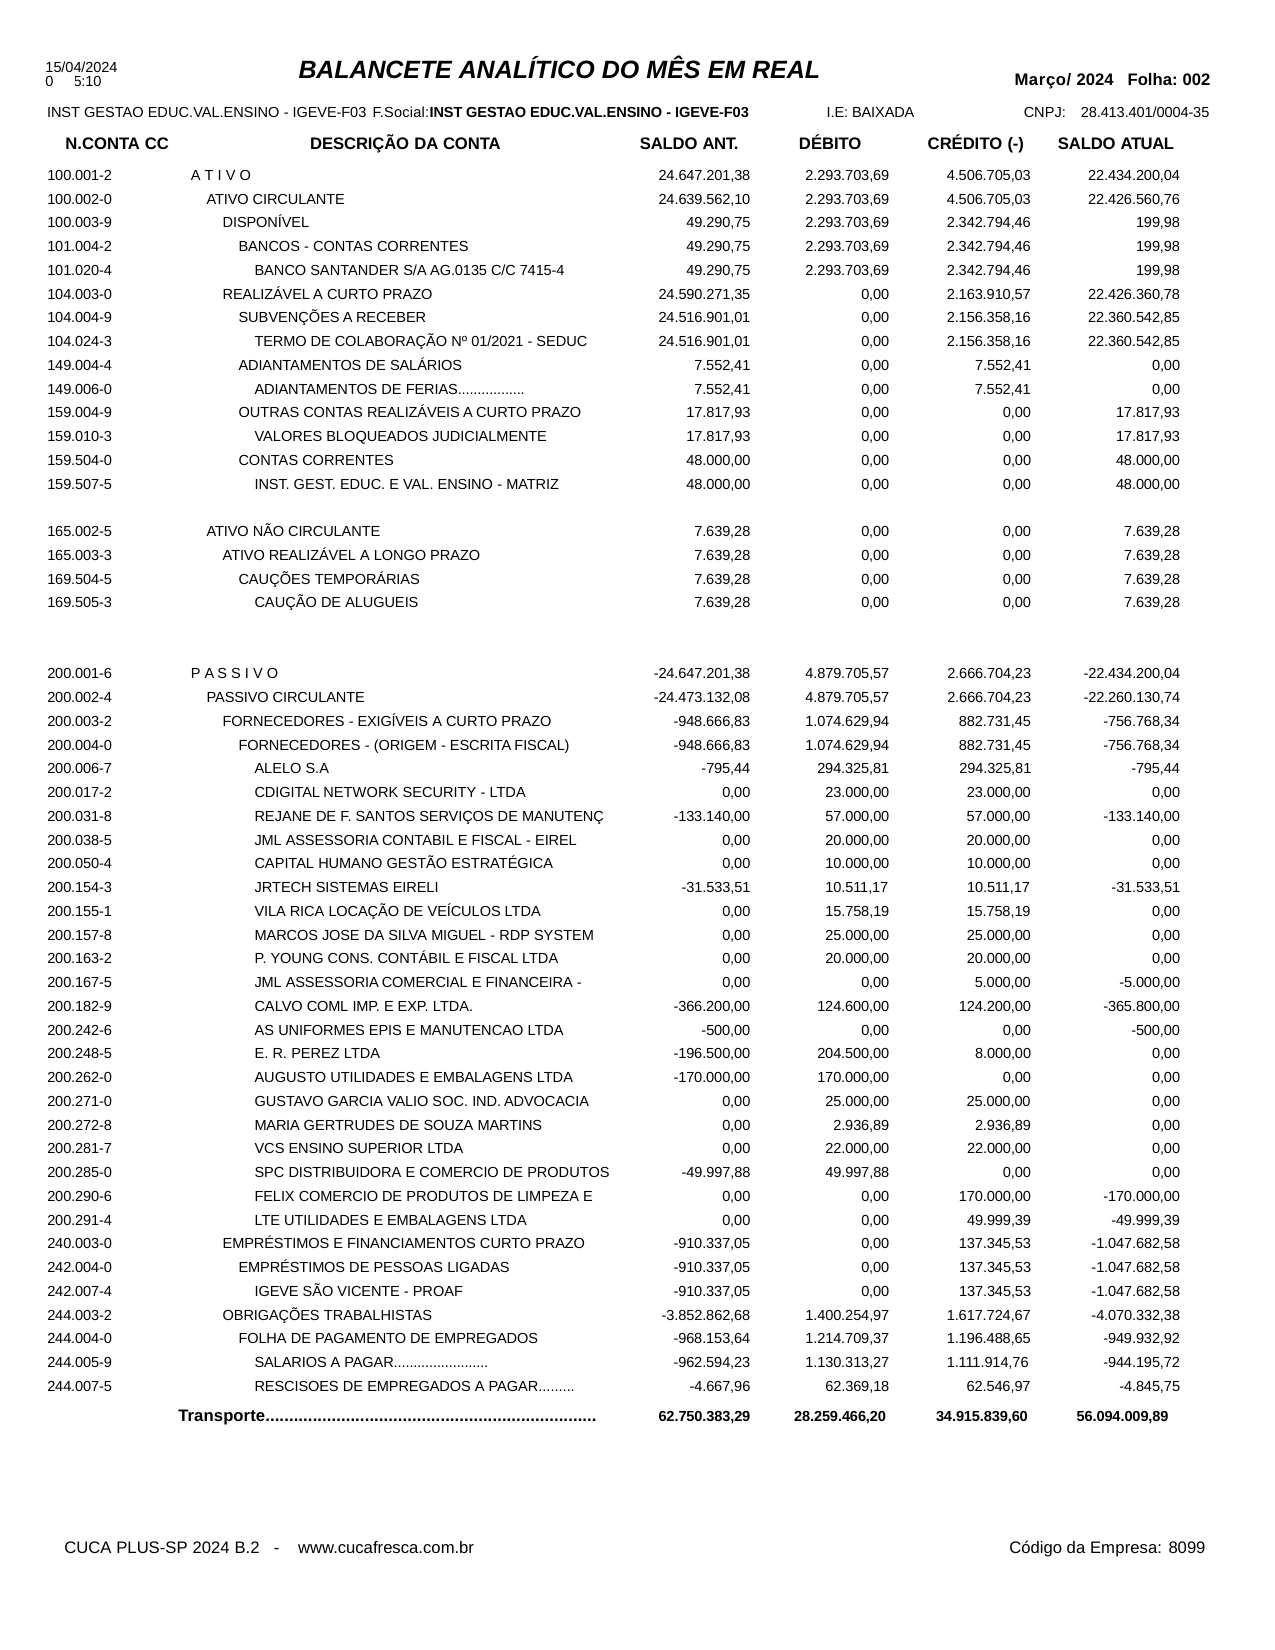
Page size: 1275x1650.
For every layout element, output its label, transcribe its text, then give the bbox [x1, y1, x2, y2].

text 2.342.794,46 [947, 239, 1053, 255]
text -944.195,72 [1103, 1355, 1202, 1371]
text -795,44 [1131, 761, 1202, 777]
text 0,00 [1003, 1022, 1053, 1038]
text 100.002-0 [47, 191, 134, 207]
text CONTAS CORRENTES [238, 452, 611, 468]
text FOLHA DE PAGAMENTO DE EMPREGADOS [238, 1331, 564, 1347]
text -949.932,92 [1103, 1331, 1202, 1347]
text 1.111.914,76 [947, 1355, 1053, 1371]
text JML ASSESSORIA CONTABIL E FISCAL - EIREL [254, 832, 631, 848]
text 0,00 [861, 381, 911, 397]
text 0,00 [1152, 1117, 1202, 1133]
text -22.260.130,74 [1083, 690, 1202, 706]
text VILA RICA LOCAÇÃO DE VEÍCULOS LTDA [254, 903, 620, 919]
text 1.074.629,94 [805, 737, 911, 753]
text 2.293.703,69 [805, 167, 911, 183]
text -365.800,00 [1103, 998, 1202, 1014]
text 169.505-3 [47, 595, 134, 611]
text 20.000,00 [825, 832, 911, 848]
text 104.004-9 [47, 310, 134, 326]
text 0 [45, 73, 75, 89]
text 15.758,19 [966, 903, 1053, 919]
text 0,00 [1003, 524, 1053, 540]
text 10.000,00 [967, 856, 1053, 872]
text 0,00 [722, 856, 772, 872]
text REJANE DE F. SANTOS SERVIÇOS DE MANUTENÇ [254, 808, 631, 824]
text 200.001-6 [47, 666, 134, 682]
text 7.639,28 [694, 595, 772, 611]
text 2.156.358,16 [947, 310, 1053, 326]
text www.cucafresca.com.br [298, 1539, 500, 1558]
text 7.552,41 [694, 381, 772, 397]
text 2.936,89 [975, 1117, 1053, 1133]
text SUBVENÇÕES A RECEBER [238, 310, 452, 326]
text 244.003-2 [47, 1307, 134, 1323]
text CAUÇÕES TEMPORÁRIAS [238, 571, 506, 587]
text 7.639,28 [1124, 524, 1202, 540]
text 159.507-5 [47, 476, 134, 492]
text 0,00 [722, 1141, 772, 1157]
text -910.337,05 [673, 1283, 773, 1299]
text 200.031-8 [47, 808, 134, 824]
text -500,00 [701, 1022, 772, 1038]
text 2.342.794,46 [947, 215, 1053, 231]
text 0,00 [722, 951, 772, 967]
text 200.157-8 [47, 927, 134, 943]
text 25.000,00 [966, 1093, 1053, 1109]
text 10.000,00 [825, 856, 911, 872]
text 294.325,81 [959, 761, 1053, 777]
text 20.000,00 [966, 832, 1053, 848]
text 200.271-0 [47, 1093, 134, 1109]
text -24.473.132,08 [653, 690, 773, 706]
text 1.617.724,67 [947, 1307, 1053, 1323]
text 23.000,00 [967, 785, 1053, 801]
text Transporte...................................................................... [178, 1407, 622, 1426]
text 24.516.901,01 [658, 334, 773, 350]
text FELIX COMERCIO DE PRODUTOS DE LIMPEZA E [254, 1188, 634, 1204]
text DISPONÍVEL [222, 215, 331, 231]
text 0,00 [861, 476, 911, 492]
text 24.590.271,35 [658, 286, 773, 302]
text 22.360.542,85 [1088, 310, 1202, 326]
text 23.000,00 [825, 785, 911, 801]
text JRTECH SISTEMAS EIRELI [254, 880, 631, 896]
text 137.345,53 [959, 1283, 1053, 1299]
text 49.999,39 [967, 1212, 1053, 1228]
text 2.666.704,23 [947, 666, 1053, 682]
text - [273, 1539, 298, 1558]
text 17.817,93 [1116, 429, 1202, 445]
text 104.024-3 [47, 334, 134, 350]
text -196.500,00 [673, 1046, 772, 1062]
text 2.342.794,46 [947, 262, 1053, 278]
text 200.003-2 [47, 713, 134, 729]
text 0,00 [861, 571, 911, 587]
text 49.290,75 [686, 215, 773, 231]
text 0,00 [1003, 595, 1053, 611]
text 0,00 [1003, 1070, 1053, 1086]
text 15.758,19 [825, 903, 911, 919]
text Março/ 2024 Folha: 002 [1014, 71, 1234, 89]
text 0,00 [861, 1236, 911, 1252]
text -795,44 [701, 761, 773, 777]
text 25.000,00 [825, 927, 911, 943]
text 0,00 [1152, 1165, 1202, 1181]
text INST. GEST. EDUC. E VAL. ENSINO - MATRIZ [254, 476, 588, 492]
text 0,00 [1152, 927, 1202, 943]
text 149.006-0 [47, 381, 134, 397]
text 2.293.703,69 [805, 191, 911, 207]
text -170.000,00 [1103, 1188, 1202, 1204]
text 200.006-7 [47, 761, 134, 777]
text 159.010-3 [47, 429, 134, 445]
text VCS ENSINO SUPERIOR LTDA [254, 1141, 618, 1157]
text 101.004-2 [47, 239, 134, 255]
text 0,00 [1152, 1093, 1202, 1109]
text 200.182-9 [47, 998, 134, 1014]
text 0,00 [722, 785, 772, 801]
text 24.516.901,01 [658, 310, 773, 326]
text -1.047.682,58 [1091, 1283, 1202, 1299]
text 242.004-0 [47, 1260, 134, 1276]
text 0,00 [1152, 1046, 1202, 1062]
text 170.000,00 [817, 1070, 911, 1086]
text E. R. PEREZ LTDA [254, 1046, 588, 1062]
text 101.020-4 [47, 262, 134, 278]
text DESCRIÇÃO DA CONTA [310, 134, 526, 153]
text 124.200,00 [959, 998, 1053, 1014]
text EMPRÉSTIMOS E FINANCIAMENTOS CURTO PRAZO [222, 1236, 634, 1252]
text 1 [45, 59, 53, 73]
text 56.094.009,89 [1076, 1408, 1191, 1424]
text 48.000,00 [686, 452, 772, 468]
text ADIANTAMENTOS DE SALÁRIOS [238, 357, 611, 373]
text 7.639,28 [1124, 595, 1202, 611]
text ATIVO CIRCULANTE [206, 191, 370, 207]
text ATIVO REALIZÁVEL A LONGO PRAZO [222, 547, 506, 563]
text 137.345,53 [959, 1236, 1053, 1252]
text 0,00 [861, 405, 911, 421]
text -968.153,64 [673, 1331, 773, 1347]
text 0,00 [722, 975, 772, 991]
text 0,00 [861, 547, 911, 563]
text 0,00 [722, 832, 772, 848]
text 200.017-2 [47, 785, 134, 801]
text 2.156.358,16 [947, 334, 1053, 350]
text 48.000,00 [1116, 452, 1202, 468]
text 7.639,28 [1124, 571, 1202, 587]
text 49.290,75 [686, 239, 772, 255]
text -22.434.200,04 [1083, 666, 1202, 682]
text SALARIOS A PAGAR........................ [254, 1355, 564, 1371]
text Código da Empresa: 8099 [1009, 1539, 1230, 1558]
text 4.506.705,03 [947, 191, 1053, 207]
text -4.845,75 [1119, 1378, 1202, 1394]
text CNPJ: 28.413.401/0004-35 [1023, 105, 1234, 121]
text SPC DISTRIBUIDORA E COMERCIO DE PRODUTOS [254, 1165, 634, 1181]
text -962.594,23 [673, 1355, 773, 1371]
text -910.337,05 [673, 1260, 773, 1276]
text 48.000,00 [686, 476, 772, 492]
text P A S S I V O [191, 666, 300, 682]
text 200.242-6 [47, 1022, 134, 1038]
text BANCOS - CONTAS CORRENTES [238, 239, 591, 255]
text 244.004-0 [47, 1331, 134, 1347]
text 159.004-9 [47, 405, 134, 421]
text 0,00 [1152, 357, 1202, 373]
text 0,00 [722, 1212, 772, 1228]
text FORNECEDORES - (ORIGEM - ESCRITA FISCAL) [238, 737, 596, 753]
text 0,00 [1003, 1165, 1053, 1181]
text PASSIVO CIRCULANTE [206, 690, 391, 706]
text 5.000,00 [974, 975, 1053, 991]
text LTE UTILIDADES E EMBALAGENS LTDA [254, 1212, 634, 1228]
text -756.768,34 [1103, 713, 1202, 729]
text RESCISOES DE EMPREGADOS A PAGAR......... [254, 1378, 600, 1394]
text 0,00 [1003, 452, 1053, 468]
text -366.200,00 [673, 998, 772, 1014]
text 7.639,28 [694, 524, 772, 540]
text INST GESTAO EDUC.VAL.ENSINO - IGEVE-F03 F.Social:INST GESTAO EDUC.VAL.ENSINO - IGEVE-F03 [47, 105, 778, 121]
text 5/04/2024 [53, 59, 139, 76]
text 10.511,17 [967, 880, 1053, 896]
text -133.140,00 [673, 808, 772, 824]
text 0,00 [861, 1260, 911, 1276]
text 200.262-0 [47, 1070, 134, 1086]
text 244.005-9 [47, 1355, 134, 1371]
text 0,00 [861, 429, 911, 445]
text 8.000,00 [975, 1046, 1053, 1062]
text 0,00 [1152, 381, 1202, 397]
text -31.533,51 [1111, 880, 1202, 896]
text FORNECEDORES - EXIGÍVEIS A CURTO PRAZO [222, 713, 596, 729]
text 0,00 [1003, 476, 1053, 492]
text 240.003-0 [47, 1236, 134, 1252]
text OUTRAS CONTAS REALIZÁVEIS A CURTO PRAZO [238, 405, 611, 421]
text 7.639,28 [1124, 547, 1202, 563]
text 200.038-5 [47, 832, 134, 848]
text 124.600,00 [817, 998, 911, 1014]
text 0,00 [861, 524, 911, 540]
text 200.281-7 [47, 1141, 134, 1157]
text 0,00 [861, 1188, 911, 1204]
text 200.004-0 [47, 737, 134, 753]
text -756.768,34 [1103, 737, 1202, 753]
text MARCOS JOSE DA SILVA MIGUEL - RDP SYSTEM [254, 927, 620, 943]
text 100.001-2 [47, 167, 134, 183]
text VALORES BLOQUEADOS JUDICIALMENTE [254, 429, 611, 445]
text 0,00 [722, 927, 772, 943]
text ATIVO NÃO CIRCULANTE [206, 524, 407, 540]
text SALDO ANT. [639, 134, 765, 153]
text JML ASSESSORIA COMERCIAL E FINANCEIRA - [254, 975, 620, 991]
text 0,00 [861, 357, 911, 373]
text 25.000,00 [967, 927, 1053, 943]
text CALVO COML IMP. E EXP. LTDA. [254, 998, 620, 1014]
text 10.511,17 [825, 880, 911, 896]
text 0,00 [722, 1188, 772, 1204]
text 294.325,81 [817, 761, 911, 777]
text 199,98 [1136, 262, 1202, 278]
text -1.047.682,58 [1091, 1260, 1202, 1276]
text 0,00 [1152, 1141, 1202, 1157]
text -31.533,51 [681, 880, 772, 896]
text -500,00 [1131, 1022, 1202, 1038]
text 200.154-3 [47, 880, 134, 896]
text 1.074.629,94 [805, 713, 911, 729]
text 49.290,75 [686, 262, 772, 278]
text 169.504-5 [47, 571, 134, 587]
text 24.639.562,10 [658, 191, 773, 207]
text 20.000,00 [825, 951, 911, 967]
text 200.002-4 [47, 690, 134, 706]
text 34.915.839,60 [936, 1408, 1050, 1424]
text IGEVE SÃO VICENTE - PROAF [254, 1283, 634, 1299]
text -4.667,96 [689, 1378, 773, 1394]
text 7.639,28 [694, 547, 772, 563]
text CAUÇÃO DE ALUGUEIS [254, 595, 506, 611]
text 159.504-0 [47, 452, 134, 468]
text 1.130.313,27 [805, 1355, 911, 1371]
text 0,00 [1003, 547, 1053, 563]
text 0,00 [861, 1283, 911, 1299]
text 25.000,00 [825, 1093, 911, 1109]
text DÉBITO [799, 134, 887, 153]
text ADIANTAMENTOS DE FERIAS................. [254, 381, 611, 397]
text 9:25:10 [75, 76, 139, 89]
text AUGUSTO UTILIDADES E EMBALAGENS LTDA [254, 1070, 618, 1086]
text 0,00 [1152, 856, 1202, 872]
text A T I V O [191, 167, 370, 183]
text 4.879.705,57 [805, 666, 911, 682]
text 22.000,00 [825, 1141, 911, 1157]
text 4.879.705,57 [805, 690, 911, 706]
text CRÉDITO (-) [927, 134, 1049, 153]
text 0,00 [1152, 951, 1202, 967]
text -49.999,39 [1111, 1212, 1202, 1228]
text 2.293.703,69 [805, 215, 911, 231]
text 20.000,00 [967, 951, 1053, 967]
text 200.155-1 [47, 903, 134, 919]
text 0,00 [861, 1022, 911, 1038]
text 0,00 [1003, 405, 1053, 421]
text 242.007-4 [47, 1283, 134, 1299]
text EMPRÉSTIMOS DE PESSOAS LIGADAS [238, 1260, 634, 1276]
text -1.047.682,58 [1091, 1236, 1202, 1252]
text 0,00 [861, 1212, 911, 1228]
text MARIA GERTRUDES DE SOUZA MARTINS [254, 1117, 618, 1133]
text CUCA PLUS-SP 2024 B.2 [64, 1539, 273, 1558]
text AS UNIFORMES EPIS E MANUTENCAO LTDA [254, 1022, 588, 1038]
text 7.552,41 [975, 357, 1053, 373]
text 100.003-9 [47, 215, 134, 231]
text 7.639,28 [694, 571, 772, 587]
text 199,98 [1136, 215, 1202, 231]
text 244.007-5 [47, 1378, 134, 1394]
text 24.647.201,38 [658, 167, 773, 183]
text 137.345,53 [959, 1260, 1053, 1276]
text 200.272-8 [47, 1117, 134, 1133]
text -948.666,83 [673, 737, 773, 753]
text 882.731,45 [959, 713, 1053, 729]
text 199,98 [1136, 239, 1202, 255]
text -133.140,00 [1103, 808, 1202, 824]
text 0,00 [1152, 832, 1202, 848]
text -5.000,00 [1119, 975, 1202, 991]
text CDIGITAL NETWORK SECURITY - LTDA [254, 785, 631, 801]
text 200.167-5 [47, 975, 134, 991]
text 48.000,00 [1116, 476, 1202, 492]
text 1.214.709,37 [805, 1331, 911, 1347]
text 0,00 [861, 975, 911, 991]
text 0,00 [1003, 429, 1053, 445]
text 4.506.705,03 [947, 167, 1053, 183]
text 200.050-4 [47, 856, 134, 872]
text -948.666,83 [673, 713, 773, 729]
text 200.248-5 [47, 1046, 134, 1062]
text ALELO S.A [254, 761, 596, 777]
text 1.400.254,97 [805, 1307, 911, 1323]
text 204.500,00 [817, 1046, 911, 1062]
text N.CONTA CC [65, 134, 194, 153]
text I.E: BAIXADA [826, 105, 936, 121]
text -170.000,00 [673, 1070, 772, 1086]
text 49.997,88 [825, 1165, 911, 1181]
text 200.291-4 [47, 1212, 134, 1228]
text REALIZÁVEL A CURTO PRAZO [222, 286, 591, 302]
text CAPITAL HUMANO GESTÃO ESTRATÉGICA [254, 856, 631, 872]
text 0,00 [1003, 571, 1053, 587]
text 57.000,00 [966, 808, 1053, 824]
text 62.546,97 [966, 1378, 1053, 1394]
text 0,00 [722, 1093, 772, 1109]
text 0,00 [1152, 903, 1202, 919]
text 0,00 [722, 1117, 772, 1133]
text 0,00 [1152, 1070, 1202, 1086]
text -910.337,05 [673, 1236, 773, 1252]
text BANCO SANTANDER S/A AG.0135 C/C 7415-4 [254, 262, 591, 278]
text 17.817,93 [1116, 405, 1202, 421]
text -3.852.862,68 [661, 1307, 773, 1323]
text 22.426.560,76 [1088, 191, 1202, 207]
text 200.285-0 [47, 1165, 134, 1181]
text 0,00 [861, 310, 911, 326]
text OBRIGAÇÕES TRABALHISTAS [222, 1307, 458, 1323]
text -24.647.201,38 [653, 666, 773, 682]
text 200.290-6 [47, 1188, 134, 1204]
text GUSTAVO GARCIA VALIO SOC. IND. ADVOCACIA [254, 1093, 618, 1109]
text 57.000,00 [825, 808, 911, 824]
text 165.003-3 [47, 547, 134, 563]
text 0,00 [861, 286, 911, 302]
text 22.000,00 [967, 1141, 1053, 1157]
text 0,00 [722, 903, 772, 919]
text 1.196.488,65 [947, 1331, 1053, 1347]
text 17.817,93 [686, 429, 772, 445]
text 22.360.542,85 [1088, 334, 1202, 350]
text 2.293.703,69 [805, 262, 911, 278]
text 2.936,89 [833, 1117, 911, 1133]
text P. YOUNG CONS. CONTÁBIL E FISCAL LTDA [254, 951, 620, 967]
text 2.163.910,57 [947, 286, 1053, 302]
text 7.552,41 [694, 357, 773, 373]
text 17.817,93 [686, 405, 772, 421]
text SALDO ATUAL [1058, 134, 1200, 153]
text 0,00 [861, 595, 911, 611]
text 62.750.383,29 [658, 1408, 773, 1424]
text 200.163-2 [47, 951, 134, 967]
text -4.070.332,38 [1091, 1307, 1202, 1323]
text 2.293.703,69 [805, 239, 911, 255]
text 62.369,18 [825, 1378, 911, 1394]
text 882.731,45 [959, 737, 1053, 753]
text 22.426.360,78 [1088, 286, 1202, 302]
text 22.434.200,04 [1088, 167, 1202, 183]
text BALANCETE ANALÍTICO DO MÊS EM REAL [298, 57, 844, 84]
text 28.259.466,20 [794, 1408, 908, 1424]
text 165.002-5 [47, 524, 134, 540]
text 0,00 [861, 334, 911, 350]
text 7.552,41 [974, 381, 1053, 397]
text 149.004-4 [47, 357, 134, 373]
text 104.003-0 [47, 286, 134, 302]
text -49.997,88 [681, 1165, 772, 1181]
text 0,00 [861, 452, 911, 468]
text 0,00 [1152, 785, 1202, 801]
text 2.666.704,23 [947, 690, 1053, 706]
text 170.000,00 [959, 1188, 1053, 1204]
text TERMO DE COLABORAÇÃO Nº 01/2021 - SEDUC [254, 334, 611, 350]
